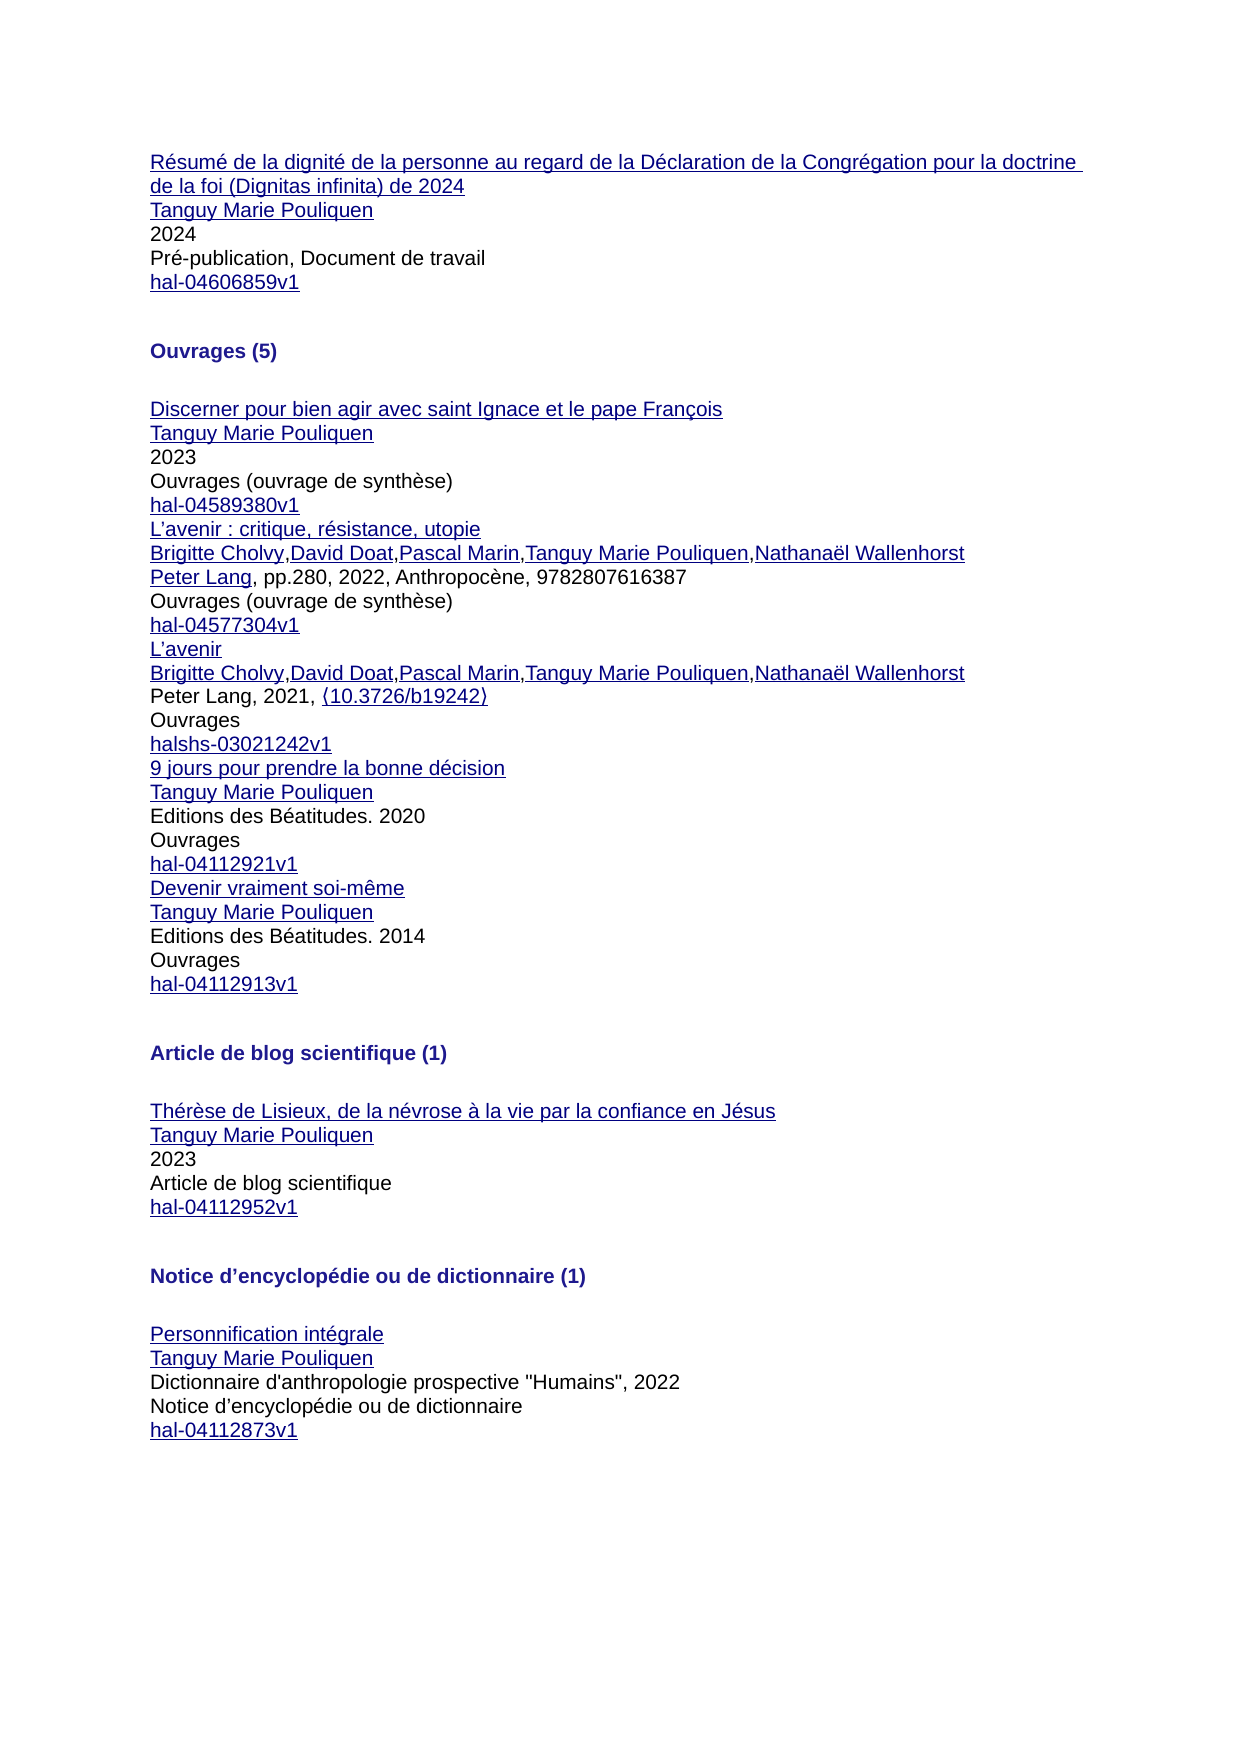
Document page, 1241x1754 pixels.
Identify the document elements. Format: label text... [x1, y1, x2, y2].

table_header Thérèse de Lisieux, de la névrose à la vie par la confiance en Jésus Tanguy Marie Pouliquen 2023 Article de blog scientifique hal-04112952v1 [150, 1099, 1090, 1219]
table_cell Devenir vraiment soi-même Tanguy Marie Pouliquen Editions des Béatitudes. 2014 Ouvrages hal-04112913v1 [150, 876, 1090, 996]
table_header Personnification intégrale Tanguy Marie Pouliquen Dictionnaire d'anthropologie prospective "Humains", 2022 Notice d’encyclopédie ou de dictionnaire hal-04112873v1 [150, 1322, 1090, 1442]
table_cell L’avenir : critique, résistance, utopie Brigitte Cholvy,David Doat,Pascal Marin,Tanguy Marie Pouliquen,Nathanaël Wallenhorst Peter Lang, pp.280, 2022, Anthropocène, 9782807616387 Ouvrages (ouvrage de synthèse) hal-04577304v1 [150, 517, 1090, 636]
table_header Discerner pour bien agir avec saint Ignace et le pape François Tanguy Marie Pouliquen 2023 Ouvrages (ouvrage de synthèse) hal-04589380v1 [150, 397, 1090, 517]
subtitle Article de blog scientifique (1) [150, 1041, 1090, 1064]
table_header Résumé de la dignité de la personne au regard de la Déclaration de la Congrégation pour la doctrine de la foi (Dignitas infinita) de 2024 Tanguy Marie Pouliquen 2024 Pré-publication, Document de travail hal-04606859v1 [150, 150, 1090, 294]
subtitle Notice d’encyclopédie ou de dictionnaire (1) [150, 1263, 1090, 1287]
table_cell L’avenir Brigitte Cholvy,David Doat,Pascal Marin,Tanguy Marie Pouliquen,Nathanaël Wallenhorst Peter Lang, 2021, ⟨10.3726/b19242⟩ Ouvrages halshs-03021242v1 [150, 636, 1090, 756]
subtitle Ouvrages (5) [150, 338, 1090, 362]
table_cell 9 jours pour prendre la bonne décision Tanguy Marie Pouliquen Editions des Béatitudes. 2020 Ouvrages hal-04112921v1 [150, 756, 1090, 876]
